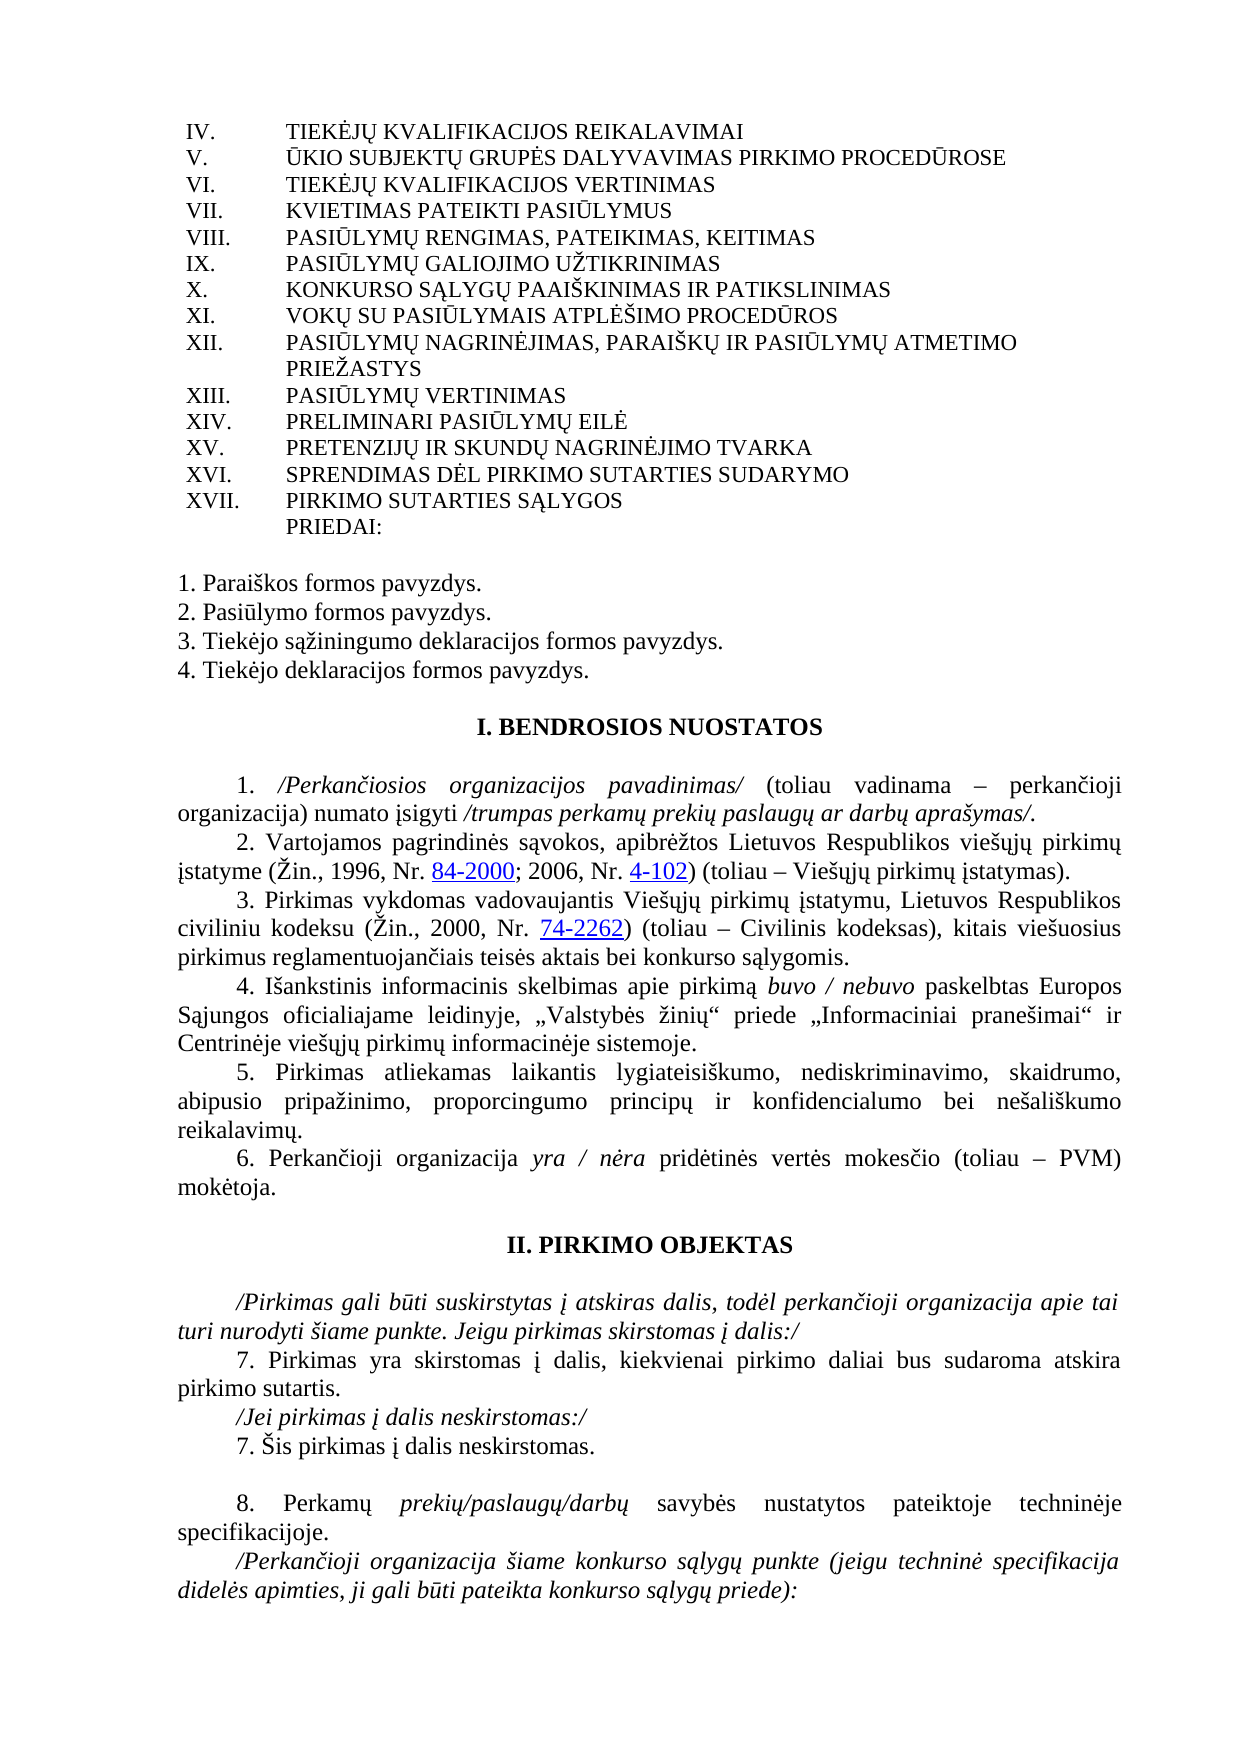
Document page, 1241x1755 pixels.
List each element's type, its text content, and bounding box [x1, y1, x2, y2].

text 1. Paraiškos formos pavyzdys. [177, 568, 1122, 597]
table_cell XI. [181, 303, 281, 329]
table_cell XII. [181, 329, 281, 382]
table_cell X. [181, 276, 281, 303]
text 3. Pirkimas vykdomas vadovaujantis Viešųjų pirkimų įstatymu, Lietuvos Respublikos civiliniu kodeksu (Žin., 2000, Nr. 74-2262) (toliau – Civilinis kodeksas), kitais viešuosius pirkimus reglamentuojančiais teisės aktais bei konkurso sąlygomis. [177, 885, 1122, 971]
table_cell PRIEDAI: [281, 514, 1107, 540]
table_cell VIII. [181, 224, 281, 250]
table_cell KVIETIMAS PATEIKTI PASIŪLYMUS [281, 197, 1107, 223]
text 3. Tiekėjo sąžiningumo deklaracijos formos pavyzdys. [177, 626, 1122, 655]
text 8. Perkamų prekių/paslaugų/darbų savybės nustatytos pateiktoje techninėje specifikacijoje. [177, 1488, 1122, 1546]
text 2. Pasiūlymo formos pavyzdys. [177, 597, 1122, 626]
table_cell PASIŪLYMŲ GALIOJIMO UŽTIKRINIMAS [281, 250, 1107, 276]
table_cell KONKURSO SĄLYGŲ PAAIŠKINIMAS IR PATIKSLINIMAS [281, 276, 1107, 303]
table_cell TIEKĖJŲ KVALIFIKACIJOS VERTINIMAS [281, 171, 1107, 197]
table_cell XVI. [181, 461, 281, 487]
table_cell ŪKIO SUBJEKTŲ GRUPĖS DALYVAVIMAS PIRKIMO PROCEDŪROSE [281, 145, 1107, 171]
table_cell VI. [181, 171, 281, 197]
text /Jei pirkimas į dalis neskirstomas:/ [177, 1402, 1122, 1431]
table_cell XV. [181, 434, 281, 461]
table_cell PRELIMINARI PASIŪLYMŲ EILĖ [281, 408, 1107, 434]
table_cell PRETENZIJŲ IR SKUNDŲ NAGRINĖJIMO TVARKA [281, 434, 1107, 461]
text 4. Tiekėjo deklaracijos formos pavyzdys. [177, 655, 1122, 683]
text 1. /Perkančiosios organizacijos pavadinimas/ (toliau vadinama – perkančioji organizacija) numato įsigyti /trumpas perkamų prekių paslaugų ar darbų aprašymas/. [177, 770, 1122, 827]
table_cell V. [181, 145, 281, 171]
table_cell IV. [181, 118, 281, 144]
table_cell VII. [181, 197, 281, 223]
table_cell XVII. [181, 487, 281, 513]
table_cell VOKŲ SU PASIŪLYMAIS ATPLĖŠIMO PROCEDŪROS [281, 303, 1107, 329]
table_cell XIV. [181, 408, 281, 434]
text 2. Vartojamos pagrindinės sąvokos, apibrėžtos Lietuvos Respublikos viešųjų pirkimų įstatyme (Žin., 1996, Nr. 84-2000; 2006, Nr. 4-102) (toliau – Viešųjų pirkimų įstatymas). [177, 827, 1122, 885]
text I. BENDROSIOS NUOSTATOS [177, 712, 1122, 741]
text 5. Pirkimas atliekamas laikantis lygiateisiškumo, nediskriminavimo, skaidrumo, abipusio pripažinimo, proporcingumo principų ir konfidencialumo bei nešališkumo reikalavimų. [177, 1057, 1122, 1143]
text 4. Išankstinis informacinis skelbimas apie pirkimą buvo / nebuvo paskelbtas Europos Sąjungos oficialiajame leidinyje, „Valstybės žinių“ priede „Informaciniai pranešimai“ ir Centrinėje viešųjų pirkimų informacinėje sistemoje. [177, 971, 1122, 1057]
text 7. Pirkimas yra skirstomas į dalis, kiekvienai pirkimo daliai bus sudaroma atskira pirkimo sutartis. [177, 1345, 1122, 1402]
text II. PIRKIMO OBJEKTAS [177, 1230, 1122, 1258]
text /Pirkimas gali būti suskirstytas į atskiras dalis, todėl perkančioji organizacija apie tai turi nurodyti šiame punkte. Jeigu pirkimas skirstomas į dalis:/ [177, 1287, 1122, 1345]
table_cell PASIŪLYMŲ RENGIMAS, PATEIKIMAS, KEITIMAS [281, 224, 1107, 250]
text 6. Perkančioji organizacija yra / nėra pridėtinės vertės mokesčio (toliau – PVM) mokėtoja. [177, 1143, 1122, 1201]
text /Perkančioji organizacija šiame konkurso sąlygų punkte (jeigu techninė specifikacija didelės apimties, ji gali būti pateikta konkurso sąlygų priede): [177, 1546, 1122, 1603]
table_cell PASIŪLYMŲ VERTINIMAS [281, 382, 1107, 408]
table_cell XIII. [181, 382, 281, 408]
table_cell IX. [181, 250, 281, 276]
table_cell PIRKIMO SUTARTIES SĄLYGOS [281, 487, 1107, 513]
text 7. Šis pirkimas į dalis neskirstomas. [177, 1431, 1122, 1460]
table_cell PASIŪLYMŲ NAGRINĖJIMAS, PARAIŠKŲ IR PASIŪLYMŲ ATMETIMO PRIEŽASTYS [281, 329, 1107, 382]
table_cell SPRENDIMAS DĖL PIRKIMO SUTARTIES SUDARYMO [281, 461, 1107, 487]
table_cell [181, 514, 281, 540]
table_cell TIEKĖJŲ KVALIFIKACIJOS REIKALAVIMAI [281, 118, 1107, 144]
